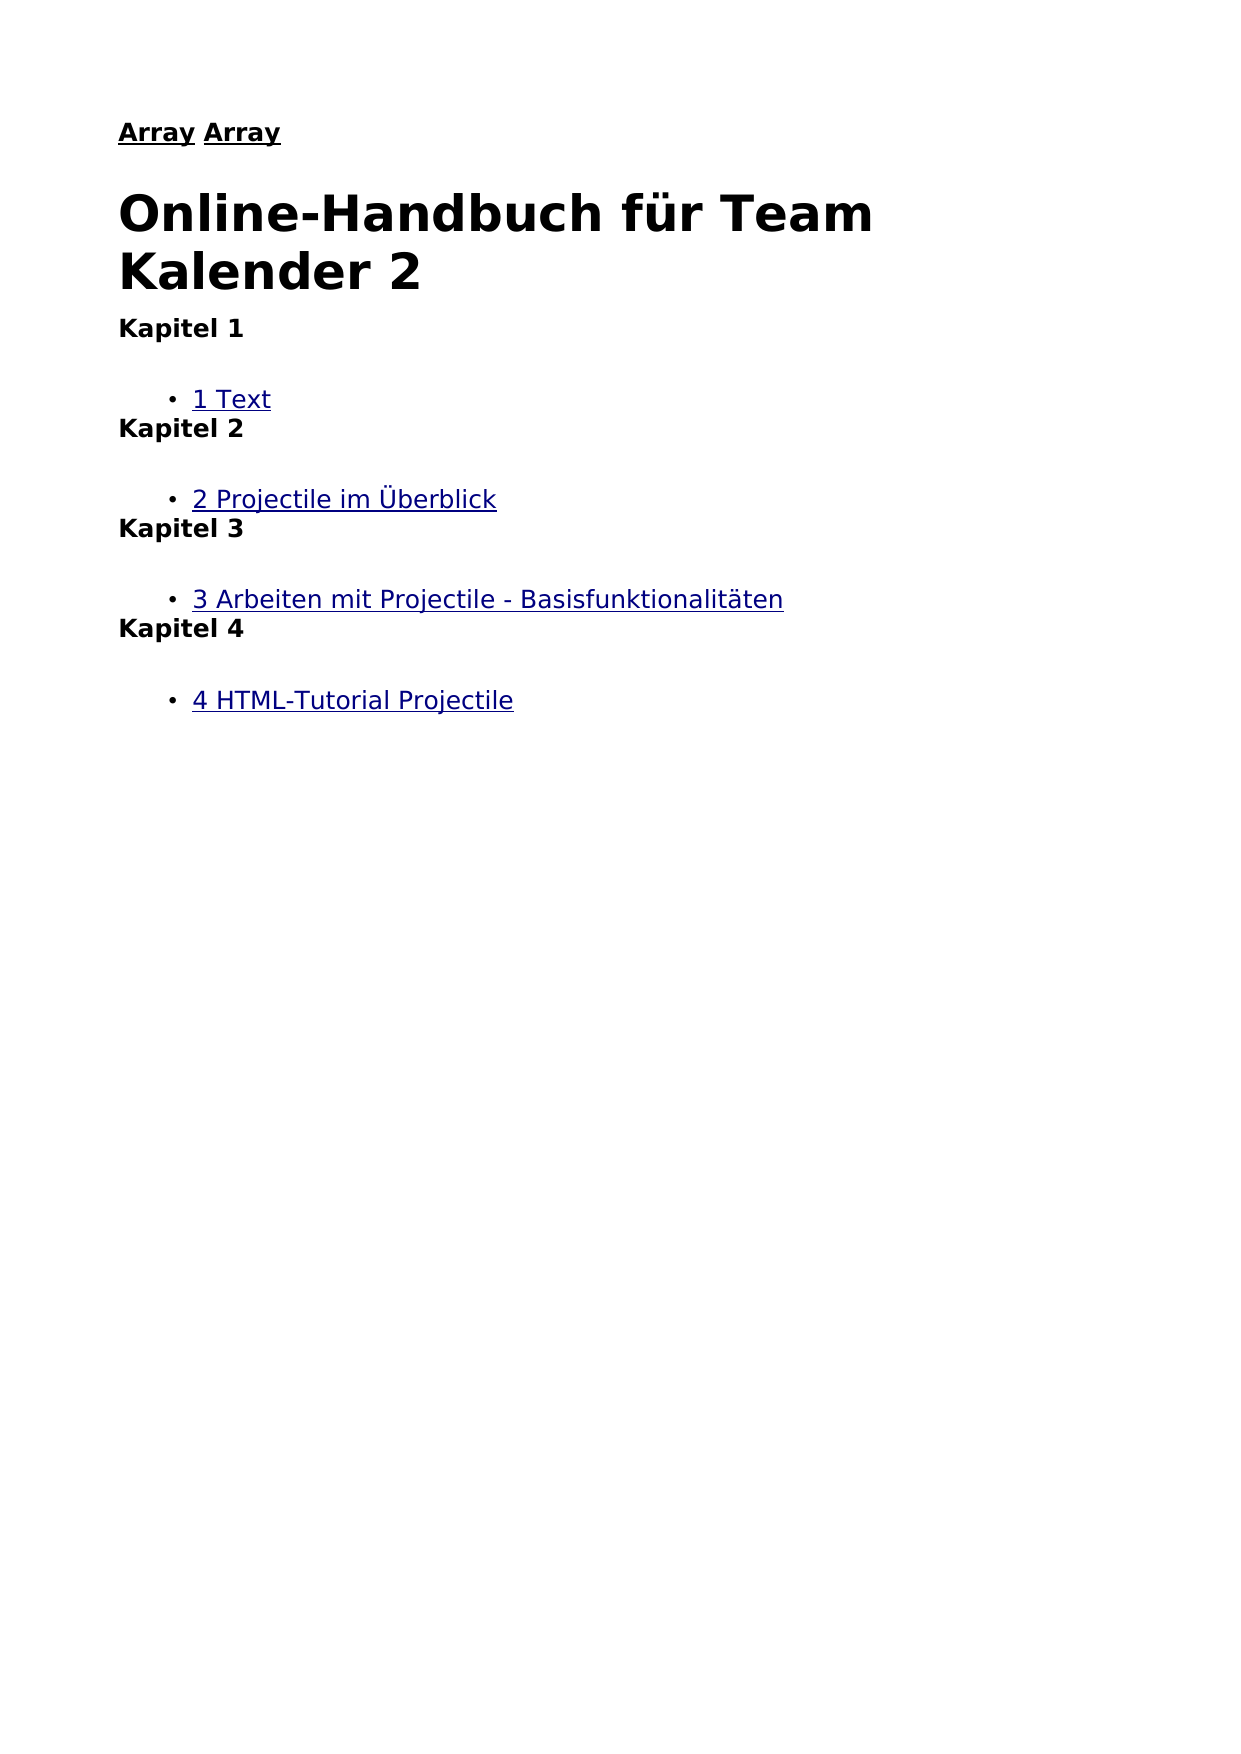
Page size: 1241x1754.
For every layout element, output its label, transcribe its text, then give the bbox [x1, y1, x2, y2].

text Array Array [118, 118, 1122, 147]
subtitle Online-Handbuch für Team Kalender 2 [118, 185, 1122, 301]
list 2 Projectile im Überblick [177, 485, 1122, 514]
text Kapitel 1 [118, 314, 1122, 343]
list 4 HTML-Tutorial Projectile [177, 686, 1122, 715]
text Kapitel 4 [118, 615, 1122, 644]
list 3 Arbeiten mit Projectile - Basisfunktionalitäten [177, 586, 1122, 615]
list 1 Text [177, 385, 1122, 414]
text Kapitel 2 [118, 414, 1122, 443]
text Kapitel 3 [118, 514, 1122, 543]
